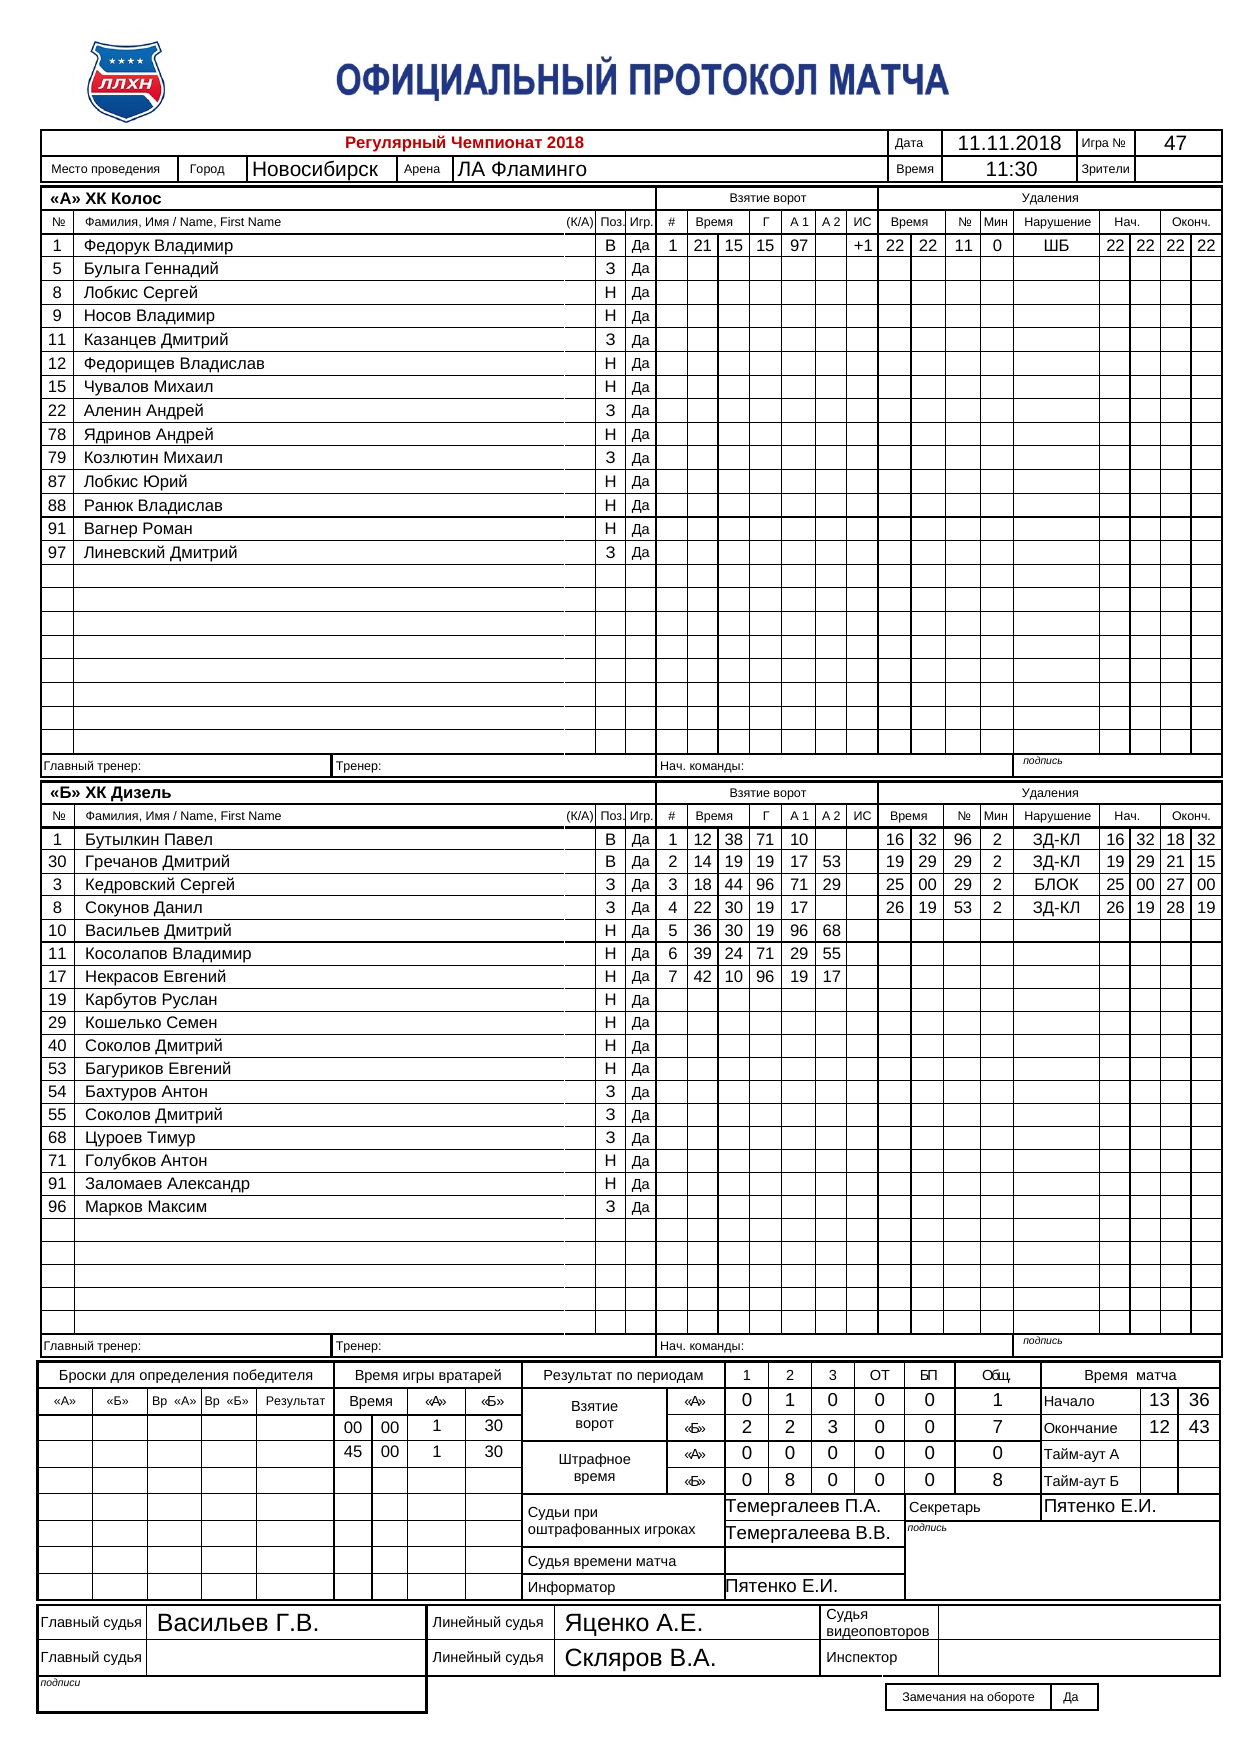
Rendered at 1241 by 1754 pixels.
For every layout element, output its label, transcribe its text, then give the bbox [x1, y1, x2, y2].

table_cell [657, 446, 687, 469]
table_cell 29 [944, 850, 980, 872]
table_cell [912, 1081, 943, 1103]
table_cell [1192, 352, 1221, 374]
table_cell «Б» [93, 1389, 147, 1413]
table_cell [1131, 707, 1160, 729]
table_cell [782, 399, 815, 422]
table_cell [148, 1494, 201, 1520]
table_cell [782, 707, 815, 729]
table_cell [688, 1288, 717, 1310]
table_cell [1131, 446, 1160, 469]
table_cell [847, 1173, 877, 1195]
table_cell [944, 1081, 980, 1103]
table_cell 55 [816, 943, 846, 964]
table_cell [879, 1219, 910, 1241]
table_cell подпись [1014, 1335, 1221, 1356]
table_cell [912, 470, 945, 493]
table_cell Вр «Б» [202, 1389, 256, 1413]
table_cell [596, 730, 625, 753]
table_cell Кедровский Сергей [75, 874, 564, 895]
table_cell [565, 470, 595, 493]
table_cell Яценко А.Е. [555, 1606, 819, 1639]
table_cell 12 [42, 352, 73, 374]
table_cell [657, 989, 687, 1011]
table_cell [688, 683, 717, 706]
table_cell [1131, 943, 1160, 964]
table_cell 36 [1179, 1389, 1219, 1413]
table_cell Время [879, 211, 945, 233]
table_cell [1014, 989, 1099, 1011]
table_cell подписи [39, 1677, 425, 1711]
table_cell [1100, 305, 1129, 327]
table_cell [981, 683, 1013, 706]
table_cell [879, 423, 910, 445]
table_cell [816, 470, 846, 493]
table_cell [981, 588, 1013, 611]
table_cell [946, 707, 980, 729]
table_cell 12 [1141, 1415, 1177, 1440]
table_cell [1192, 920, 1221, 941]
table_cell [946, 352, 980, 374]
table_cell Главный тренер: [42, 755, 330, 776]
table_cell [1131, 730, 1160, 753]
table_cell [847, 683, 877, 706]
table_cell [93, 1468, 147, 1493]
table_cell [596, 612, 625, 634]
table_cell [74, 730, 564, 753]
table_cell [596, 707, 625, 729]
table_cell Да [626, 399, 655, 422]
table_cell 0 [726, 1442, 768, 1467]
table_cell 0 [905, 1389, 954, 1413]
table_cell [1131, 565, 1160, 587]
table_cell Бутылкин Павел [75, 829, 564, 849]
table_cell 2 [769, 1415, 811, 1440]
table_cell Лобкис Сергей [74, 281, 564, 303]
table_cell [719, 659, 749, 682]
table_cell «А» [668, 1442, 724, 1467]
table_cell [1161, 659, 1190, 682]
table_cell [1161, 281, 1190, 303]
table_cell [1161, 423, 1190, 445]
table_cell [42, 707, 73, 729]
table_cell [981, 328, 1013, 351]
table_cell А 2 [816, 805, 846, 826]
table_cell [816, 518, 846, 540]
table_cell [944, 943, 980, 964]
table_cell [750, 518, 781, 540]
table_cell [879, 257, 910, 280]
table_cell [816, 257, 846, 280]
table_cell [782, 1127, 815, 1149]
table_cell № [42, 211, 73, 233]
table_cell [847, 1219, 877, 1241]
table_cell [688, 1196, 717, 1218]
table_cell Время [879, 805, 943, 826]
table_cell [1192, 1150, 1221, 1172]
table_cell 96 [944, 829, 980, 849]
table_cell З [596, 1196, 625, 1218]
table_cell [912, 352, 945, 374]
table_cell [1100, 920, 1129, 941]
table_cell [1131, 1242, 1160, 1264]
table_cell ЗД-КЛ [1014, 896, 1099, 918]
table_cell [565, 399, 595, 422]
table_cell Ранюк Владислав [74, 494, 564, 516]
table_cell [879, 1081, 910, 1103]
table_cell 22 [1131, 235, 1160, 256]
table_cell [912, 612, 945, 634]
table_cell [719, 1219, 749, 1241]
table_cell 22 [1161, 235, 1190, 256]
table_cell [1192, 588, 1221, 611]
table_cell З [596, 896, 625, 918]
table_cell [847, 966, 877, 987]
table_cell 53 [42, 1058, 74, 1079]
table_cell [847, 494, 877, 516]
table_cell [879, 494, 910, 516]
table_cell [782, 1081, 815, 1103]
table_cell [847, 1104, 877, 1126]
table_cell Вр «А» [148, 1389, 201, 1413]
table_cell [408, 1547, 465, 1573]
table_cell [1014, 683, 1099, 706]
table_cell Темергалеев П.А. [726, 1495, 904, 1520]
table_cell [1014, 1104, 1099, 1126]
table_cell [719, 612, 749, 634]
table_cell [879, 565, 910, 587]
table_cell [565, 257, 595, 280]
table_cell [1131, 328, 1160, 351]
table_cell Нарушение [1014, 211, 1099, 233]
table_cell [879, 541, 910, 564]
table_cell [782, 1173, 815, 1195]
table_cell [1014, 446, 1099, 469]
table_cell 21 [688, 235, 717, 256]
table_cell [750, 494, 781, 516]
table_cell [1014, 1035, 1099, 1057]
table_cell [782, 1265, 815, 1287]
table_cell Тайм-аут А [1042, 1441, 1140, 1467]
table_cell [719, 305, 749, 327]
table_cell [657, 1288, 687, 1310]
table_cell 1 [657, 235, 687, 256]
table_cell [688, 1127, 717, 1149]
table_cell Инспектор [821, 1640, 938, 1675]
table_cell [847, 1242, 877, 1264]
table_cell Штрафное время [523, 1442, 666, 1493]
table_cell [1161, 1150, 1190, 1172]
table_cell [912, 683, 945, 706]
table_cell [912, 1035, 943, 1057]
table_cell [596, 588, 625, 611]
table_cell [93, 1574, 147, 1599]
table_cell 22 [1192, 235, 1221, 256]
table_cell [750, 352, 781, 374]
table_cell [816, 1196, 846, 1218]
table_cell [946, 470, 980, 493]
table_cell [1161, 446, 1190, 469]
table_cell [1131, 518, 1160, 540]
table_cell [816, 235, 846, 256]
table_cell 29 [912, 850, 943, 872]
table_cell 3 [657, 874, 687, 895]
table_cell З [596, 328, 625, 351]
table_cell [1161, 989, 1190, 1011]
table_cell 71 [782, 874, 815, 895]
table_cell [847, 1265, 877, 1287]
table_header ОТ [855, 1363, 904, 1387]
table_cell [1100, 376, 1129, 398]
table_cell 55 [42, 1104, 74, 1126]
table_cell [879, 1035, 910, 1057]
table_cell [565, 1058, 595, 1079]
table_cell [879, 730, 910, 753]
table_cell [750, 1150, 781, 1172]
table_cell 22 [912, 235, 945, 256]
table_cell 15 [750, 235, 781, 256]
table_cell [1014, 1058, 1099, 1079]
table_cell [335, 1547, 371, 1573]
table_cell [1179, 1468, 1219, 1493]
table_cell 19 [1192, 896, 1221, 918]
table_header Удаления [879, 188, 1221, 209]
table_cell [657, 305, 687, 327]
table_cell [1100, 1265, 1129, 1287]
table_cell 7 [956, 1415, 1040, 1440]
table_cell [816, 494, 846, 516]
table_cell [93, 1521, 147, 1546]
table_cell 71 [42, 1150, 74, 1172]
table_cell [1161, 1219, 1190, 1241]
table_cell 1 [408, 1416, 465, 1440]
table_cell [750, 305, 781, 327]
table_cell [981, 966, 1013, 987]
table_cell [944, 1127, 980, 1149]
table_cell [816, 541, 846, 564]
table_cell [912, 943, 943, 964]
table_cell Сокунов Данил [75, 896, 564, 918]
table_cell [1100, 1035, 1129, 1057]
table_cell [879, 612, 910, 634]
table_cell [719, 328, 749, 351]
table_cell [565, 1265, 595, 1287]
table_cell [1100, 281, 1129, 303]
table_cell 96 [750, 874, 781, 895]
table_cell [847, 636, 877, 658]
table_cell [847, 352, 877, 374]
table_cell [981, 541, 1013, 564]
table_cell [1014, 1311, 1099, 1333]
table_cell ЗД-КЛ [1014, 850, 1099, 872]
table_cell [688, 565, 717, 587]
table_cell «А» [668, 1389, 724, 1413]
table_cell [816, 612, 846, 634]
table_cell [782, 612, 815, 634]
table_cell 87 [42, 470, 73, 493]
table_header Дата [889, 131, 941, 155]
table_cell [750, 1127, 781, 1149]
table_cell Да [626, 989, 655, 1011]
table_cell 00 [1192, 874, 1221, 895]
table_header Регулярный Чемпионат 2018 [42, 131, 887, 155]
table_cell [257, 1468, 333, 1493]
table_cell [1014, 565, 1099, 587]
table_cell [816, 1104, 846, 1126]
table_cell [257, 1494, 333, 1520]
table_cell 29 [816, 874, 846, 895]
table_cell 17 [782, 850, 815, 872]
table_cell З [596, 257, 625, 280]
table_cell «А» [39, 1389, 92, 1413]
table_cell [1161, 328, 1190, 351]
table_header 2 [769, 1363, 811, 1387]
table_cell [565, 829, 595, 849]
table_cell [719, 683, 749, 706]
table_header Броски для определения победителя [39, 1363, 333, 1387]
table_cell [1100, 730, 1129, 753]
table_cell 19 [1100, 850, 1129, 872]
table_cell 1 [956, 1389, 1040, 1413]
table_cell [750, 1058, 781, 1079]
table_cell [944, 989, 980, 1011]
table_cell [74, 612, 564, 634]
table_cell [782, 446, 815, 469]
table_cell Соколов Дмитрий [75, 1035, 564, 1057]
table_cell [565, 494, 595, 516]
table_cell [1100, 328, 1129, 351]
table_cell [912, 989, 943, 1011]
table_cell [912, 541, 945, 564]
table_cell [1100, 966, 1129, 987]
table_cell Пятенко Е.И. [1042, 1495, 1219, 1520]
table_cell Зрители [1078, 157, 1134, 181]
table_cell Н [596, 1035, 625, 1057]
table_cell [981, 376, 1013, 398]
table_cell [1131, 281, 1160, 303]
table_cell Голубков Антон [75, 1150, 564, 1172]
table_cell [782, 423, 815, 445]
table_cell 15 [1192, 850, 1221, 872]
table_cell [657, 1104, 687, 1126]
table_cell [202, 1468, 256, 1493]
table_cell [879, 281, 910, 303]
table_cell Тренер: [333, 755, 655, 776]
table_cell [879, 1150, 910, 1172]
table_cell [816, 896, 846, 918]
table_cell [782, 1311, 815, 1333]
table_cell [816, 1219, 846, 1241]
table_cell [657, 612, 687, 634]
table_cell Н [596, 423, 625, 445]
table_cell Игр. [626, 805, 655, 826]
table_cell [1014, 352, 1099, 374]
table_cell З [596, 541, 625, 564]
table_cell [944, 966, 980, 987]
table_cell [466, 1521, 521, 1546]
table_cell ИС [847, 211, 877, 233]
table_cell 0 [855, 1389, 904, 1413]
table_cell 30 [719, 920, 749, 941]
table_cell [1014, 518, 1099, 540]
table_cell [1014, 920, 1099, 941]
table_cell [1161, 1104, 1190, 1126]
table_cell [373, 1547, 407, 1573]
table_cell [257, 1574, 333, 1599]
table_cell 53 [816, 850, 846, 872]
table_cell [879, 446, 910, 469]
table_cell [1014, 1265, 1099, 1287]
table_cell [626, 588, 655, 611]
table_cell [466, 1574, 521, 1599]
table_cell [981, 399, 1013, 422]
table_cell Да [626, 281, 655, 303]
table_cell 17 [816, 966, 846, 987]
table_cell [847, 1035, 877, 1057]
table_cell [946, 399, 980, 422]
table_cell [688, 352, 717, 374]
table_cell [847, 1058, 877, 1079]
table_cell [879, 470, 910, 493]
table_cell [946, 541, 980, 564]
table_cell [912, 1058, 943, 1079]
table_cell [816, 352, 846, 374]
table_cell [1192, 1104, 1221, 1126]
table_cell 78 [42, 423, 73, 445]
table_cell [202, 1574, 256, 1599]
table_cell Секретарь [906, 1495, 1040, 1520]
table_cell [373, 1494, 407, 1520]
table_cell Да [626, 1012, 655, 1033]
table_cell [1131, 989, 1160, 1011]
table_header Результат по периодам [523, 1363, 724, 1387]
table_cell Соколов Дмитрий [75, 1104, 564, 1126]
table_cell [719, 588, 749, 611]
table_cell [782, 636, 815, 658]
table_cell Да [626, 1173, 655, 1195]
table_cell [750, 1242, 781, 1264]
table_cell [1192, 565, 1221, 587]
table_cell Фамилия, Имя / Name, First Name [75, 805, 565, 826]
table_cell Пятенко Е.И. [726, 1575, 904, 1599]
table_cell [981, 494, 1013, 516]
table_cell 25 [1100, 874, 1129, 895]
table_cell [883, 1677, 1220, 1681]
table_cell [565, 966, 595, 987]
table_cell 24 [719, 943, 749, 964]
table_header Взятие ворот [657, 783, 877, 803]
table_cell [657, 1058, 687, 1079]
table_cell [782, 730, 815, 753]
table_cell 0 [726, 1389, 768, 1413]
table_cell [1131, 399, 1160, 422]
table_cell [946, 305, 980, 327]
table_cell [202, 1494, 256, 1520]
table_cell 8 [42, 896, 74, 918]
table_cell [42, 1242, 74, 1264]
table_cell [565, 588, 595, 611]
table_cell [42, 659, 73, 682]
table_cell [879, 1104, 910, 1126]
table_cell 91 [42, 518, 73, 540]
table_cell [565, 943, 595, 964]
table_cell [1192, 518, 1221, 540]
table_cell [879, 399, 910, 422]
table_cell [1192, 612, 1221, 634]
table_cell [782, 989, 815, 1011]
table_cell [1192, 1081, 1221, 1103]
table_cell Главный судья [39, 1606, 146, 1639]
table_cell [39, 1441, 92, 1467]
table_cell [1014, 1150, 1099, 1172]
table_cell 0 [855, 1442, 904, 1467]
table_cell [750, 1081, 781, 1103]
table_cell [565, 659, 595, 682]
picture [5, 28, 1179, 129]
table_cell В [596, 235, 625, 256]
table_cell [912, 328, 945, 351]
table_cell [719, 352, 749, 374]
table_cell 16 [879, 829, 910, 849]
table_cell [1161, 1058, 1190, 1079]
table_cell «Б» [668, 1415, 724, 1440]
table_cell [42, 1311, 74, 1333]
table_cell [879, 966, 910, 987]
table_cell [1100, 1012, 1129, 1033]
table_cell [750, 470, 781, 493]
table_cell Да [626, 305, 655, 327]
table_cell [750, 1035, 781, 1057]
table_cell З [596, 874, 625, 895]
table_cell [782, 470, 815, 493]
table_cell [847, 470, 877, 493]
table_cell 10 [42, 920, 74, 941]
table_cell [912, 730, 945, 753]
table_cell [816, 1127, 846, 1149]
table_cell [1131, 636, 1160, 658]
table_cell [688, 1081, 717, 1103]
table_cell [981, 1104, 1013, 1126]
table_cell «Б » [466, 1389, 521, 1413]
table_cell 53 [944, 896, 980, 918]
table_cell [688, 446, 717, 469]
table_cell [688, 1219, 717, 1241]
table_cell Н [596, 920, 625, 941]
table_cell Да [626, 235, 655, 256]
table_cell [565, 1127, 595, 1149]
table_cell [879, 943, 910, 964]
table_cell [1192, 541, 1221, 564]
table_cell [565, 541, 595, 564]
table_cell [912, 1196, 943, 1218]
table_header 1 [726, 1363, 768, 1387]
table_cell [335, 1468, 371, 1493]
table_cell [74, 588, 564, 611]
table_cell Да [626, 1104, 655, 1126]
table_cell [816, 1058, 846, 1079]
table_cell [1192, 659, 1221, 682]
table_cell Федорук Владимир [74, 235, 564, 256]
table_cell ЛА Фламинго [454, 157, 887, 181]
table_cell Аленин Андрей [74, 399, 564, 422]
table_cell 97 [42, 541, 73, 564]
table_cell [726, 1548, 904, 1573]
table_cell [688, 612, 717, 634]
table_cell «А» [408, 1389, 465, 1413]
table_cell [1192, 399, 1221, 422]
table_cell [1192, 966, 1221, 987]
table_cell [408, 1468, 465, 1493]
table_cell [466, 1547, 521, 1573]
table_cell № [946, 211, 980, 233]
table_cell Да [626, 896, 655, 918]
table_cell [782, 1104, 815, 1126]
table_cell [981, 518, 1013, 540]
table_cell Тайм-аут Б [1042, 1468, 1140, 1493]
table_cell [657, 376, 687, 398]
table_cell [750, 1311, 781, 1333]
table_cell [565, 850, 595, 872]
table_cell [1014, 1081, 1099, 1103]
table_cell [42, 565, 73, 587]
table_cell Оконч. [1161, 805, 1221, 826]
table_cell [879, 1242, 910, 1264]
table_cell 0 [812, 1442, 854, 1467]
table_header Замечания на обороте [887, 1685, 1050, 1709]
table_cell [912, 659, 945, 682]
table_cell Нач. команды: [657, 1335, 1012, 1356]
table_cell [1100, 1104, 1129, 1126]
table_cell 26 [879, 896, 910, 918]
table_cell [565, 376, 595, 398]
table_cell [847, 659, 877, 682]
table_header Общ. [956, 1363, 1040, 1387]
table_cell [626, 636, 655, 658]
table_cell [1100, 352, 1129, 374]
table_cell [565, 565, 595, 587]
table_cell «Б» [668, 1468, 724, 1493]
table_cell [782, 494, 815, 516]
table_cell [1100, 1081, 1129, 1103]
table_cell [1131, 1058, 1160, 1079]
table_cell [816, 683, 846, 706]
table_cell [1131, 1012, 1160, 1033]
table_cell [626, 565, 655, 587]
table_cell [946, 518, 980, 540]
table_cell 29 [782, 943, 815, 964]
table_cell [946, 636, 980, 658]
table_cell [719, 376, 749, 398]
table_header Взятие ворот [657, 188, 877, 209]
table_cell [912, 494, 945, 516]
table_cell [981, 281, 1013, 303]
table_cell [202, 1416, 256, 1440]
table_cell [1100, 1196, 1129, 1218]
table_cell [1161, 588, 1190, 611]
table_cell [1192, 1173, 1221, 1195]
table_cell Город [179, 157, 246, 181]
table_cell [1161, 1081, 1190, 1103]
table_cell [1014, 1173, 1099, 1195]
table_cell 0 [726, 1468, 768, 1493]
table_cell подпись [906, 1522, 1219, 1599]
table_cell [657, 659, 687, 682]
table_cell [74, 636, 564, 658]
table_cell [42, 730, 73, 753]
table_cell [1100, 470, 1129, 493]
table_cell Некрасов Евгений [75, 966, 564, 987]
table_cell [335, 1521, 371, 1546]
table_cell 16 [1100, 829, 1129, 849]
table_cell [148, 1441, 201, 1467]
table_cell [912, 1012, 943, 1033]
table_cell Да [626, 1196, 655, 1218]
table_cell Да [626, 352, 655, 374]
table_cell [944, 1104, 980, 1126]
table_cell [428, 1677, 882, 1711]
table_cell [750, 707, 781, 729]
table_cell [688, 1150, 717, 1172]
table_cell [626, 1311, 655, 1333]
table_cell 30 [466, 1441, 521, 1467]
table_cell [1014, 1219, 1099, 1241]
table_cell [719, 1288, 749, 1310]
table_cell [75, 1242, 564, 1264]
table_cell 96 [782, 920, 815, 941]
table_cell Начало [1042, 1389, 1140, 1413]
table_cell 29 [944, 874, 980, 895]
table_cell [148, 1468, 201, 1493]
table_cell 2 [726, 1415, 768, 1440]
table_cell [847, 565, 877, 587]
table_cell [847, 1127, 877, 1149]
table_cell 18 [688, 874, 717, 895]
table_cell Г [750, 805, 781, 826]
table_cell [944, 1311, 980, 1333]
table_cell Да [626, 376, 655, 398]
table_cell [816, 1035, 846, 1057]
table_cell 0 [956, 1442, 1040, 1467]
table_cell [782, 541, 815, 564]
table_cell [944, 1058, 980, 1079]
table_cell [847, 896, 877, 918]
table_cell [657, 1081, 687, 1103]
table_cell [879, 683, 910, 706]
table_cell [1131, 352, 1160, 374]
table_cell [1192, 1035, 1221, 1057]
table_cell З [596, 1081, 625, 1103]
table_cell [1141, 1468, 1177, 1493]
table_cell [946, 612, 980, 634]
table_cell [719, 636, 749, 658]
table_cell [1014, 328, 1099, 351]
table_cell [657, 1196, 687, 1218]
table_cell 68 [42, 1127, 74, 1149]
table_cell [912, 257, 945, 280]
table_cell [981, 423, 1013, 445]
table_cell [688, 1104, 717, 1126]
table_cell Линейный судья [428, 1640, 554, 1675]
table_cell [981, 1012, 1013, 1033]
table_cell 5 [657, 920, 687, 941]
table_cell Да [626, 966, 655, 987]
table_cell [946, 281, 980, 303]
table_cell [565, 989, 595, 1011]
table_cell [657, 1035, 687, 1057]
table_cell [1014, 257, 1099, 280]
table_cell [565, 683, 595, 706]
table_header Удаления [879, 783, 1221, 803]
table_cell [1192, 423, 1221, 445]
table_cell [1100, 399, 1129, 422]
table_cell [1099, 1682, 1220, 1711]
table_cell [1161, 920, 1190, 941]
table_cell [1100, 612, 1129, 634]
table_cell [912, 1288, 943, 1310]
table_cell 2 [981, 850, 1013, 872]
table_cell Цуроев Тимур [75, 1127, 564, 1149]
table_cell [946, 730, 980, 753]
table_cell [74, 707, 564, 729]
table_cell Федорищев Владислав [74, 352, 564, 374]
table_cell [1100, 518, 1129, 540]
table_cell [879, 1196, 910, 1218]
table_cell [782, 565, 815, 587]
table_cell Да [626, 257, 655, 280]
table_cell Да [626, 423, 655, 445]
table_cell [1192, 1288, 1221, 1310]
table_cell [148, 1574, 201, 1599]
table_cell А 1 [782, 211, 815, 233]
table_cell [879, 1127, 910, 1149]
table_cell [750, 446, 781, 469]
table_cell [719, 1150, 749, 1172]
table_cell [657, 1127, 687, 1149]
table_cell [565, 874, 595, 895]
table_cell [1131, 1173, 1160, 1195]
table_cell [42, 1288, 74, 1310]
table_cell [847, 1081, 877, 1103]
table_cell [1100, 1173, 1129, 1195]
table_cell [1100, 683, 1129, 706]
table_cell [816, 565, 846, 587]
table_cell [1161, 966, 1190, 987]
table_cell [1014, 707, 1099, 729]
table_cell [912, 588, 945, 611]
table_cell 0 [812, 1468, 854, 1493]
table_cell Да [626, 494, 655, 516]
table_cell Место проведения [42, 157, 177, 181]
table_cell [565, 1173, 595, 1195]
table_cell Поз. [596, 211, 625, 233]
table_cell Васильев Г.В. [147, 1606, 425, 1639]
table_cell [981, 989, 1013, 1011]
table_cell [1192, 943, 1221, 964]
table_cell 19 [750, 920, 781, 941]
table_cell 91 [42, 1173, 74, 1195]
table_cell [657, 1242, 687, 1264]
table_cell 43 [1179, 1415, 1219, 1440]
table_cell Н [596, 352, 625, 374]
table_cell 00 [1131, 874, 1160, 895]
table_cell 10 [719, 966, 749, 987]
table_cell 7 [657, 966, 687, 987]
table_cell 26 [1100, 896, 1129, 918]
table_cell [93, 1547, 147, 1573]
table_cell Игр. [626, 211, 655, 233]
table_cell [688, 376, 717, 398]
table_cell [1192, 1265, 1221, 1287]
table_cell [750, 989, 781, 1011]
table_cell 00 [335, 1416, 371, 1440]
table_cell [719, 1242, 749, 1264]
table_cell [981, 1081, 1013, 1103]
table_cell [1100, 541, 1129, 564]
table_cell [657, 588, 687, 611]
table_cell [750, 636, 781, 658]
table_cell [1131, 423, 1160, 445]
table_cell Н [596, 494, 625, 516]
table_cell [816, 989, 846, 1011]
table_cell [657, 494, 687, 516]
table_cell [816, 1081, 846, 1103]
table_cell [565, 896, 595, 918]
table_cell [816, 588, 846, 611]
table_cell [688, 305, 717, 327]
table_cell [750, 588, 781, 611]
table_cell Да [626, 1035, 655, 1057]
table_cell [1131, 494, 1160, 516]
table_cell [596, 1311, 625, 1333]
table_cell 96 [750, 966, 781, 987]
table_cell [688, 281, 717, 303]
table_cell [944, 1288, 980, 1310]
table_cell [981, 920, 1013, 941]
table_cell Судья времени матча [523, 1548, 724, 1573]
table_cell [847, 730, 877, 753]
table_cell [565, 1242, 595, 1264]
table_cell 32 [1192, 829, 1221, 849]
table_cell [688, 636, 717, 658]
table_cell 79 [42, 446, 73, 469]
table_cell [879, 659, 910, 682]
table_cell [1131, 1150, 1160, 1172]
table_cell [981, 352, 1013, 374]
table_cell 17 [42, 966, 74, 987]
table_cell [847, 257, 877, 280]
table_cell [1192, 1058, 1221, 1079]
table_cell [981, 470, 1013, 493]
table_cell [1131, 1196, 1160, 1218]
table_cell [93, 1494, 147, 1520]
table_cell [688, 423, 717, 445]
table_cell [750, 730, 781, 753]
table_cell [719, 541, 749, 564]
table_cell 19 [750, 896, 781, 918]
table_cell Гречанов Дмитрий [75, 850, 564, 872]
table_cell [719, 423, 749, 445]
table_cell [408, 1574, 465, 1599]
table_cell [1161, 494, 1190, 516]
table_cell [847, 541, 877, 564]
table_cell [1192, 281, 1221, 303]
table_cell [1131, 1035, 1160, 1057]
table_cell [565, 1150, 595, 1172]
table_cell 3 [812, 1415, 854, 1440]
table_cell [750, 281, 781, 303]
table_cell [1161, 1127, 1190, 1149]
table_cell [719, 281, 749, 303]
table_cell 27 [1161, 874, 1190, 895]
table_cell [981, 305, 1013, 327]
table_cell Булыга Геннадий [74, 257, 564, 280]
table_cell [1014, 943, 1099, 964]
table_cell [1131, 966, 1160, 987]
table_cell [912, 305, 945, 327]
table_cell 15 [42, 376, 73, 398]
table_cell Да [626, 920, 655, 941]
table_cell [1179, 1441, 1219, 1467]
table_cell [1161, 257, 1190, 280]
table_cell Фамилия, Имя / Name, First Name [74, 211, 565, 233]
table_cell [1192, 446, 1221, 469]
table_cell Мин [981, 805, 1013, 826]
table_cell [657, 1150, 687, 1172]
table_cell [816, 1012, 846, 1033]
table_cell Багуриков Евгений [75, 1058, 564, 1079]
table_cell [1192, 636, 1221, 658]
table_cell [39, 1416, 92, 1440]
table_cell [750, 683, 781, 706]
table_cell 12 [688, 829, 717, 849]
table_cell [75, 1219, 564, 1241]
table_cell 8 [769, 1468, 811, 1493]
table_cell [879, 1173, 910, 1195]
table_cell Время [335, 1389, 407, 1413]
table_cell [93, 1416, 147, 1440]
table_cell [981, 1219, 1013, 1241]
table_cell [373, 1574, 407, 1599]
table_cell [847, 305, 877, 327]
table_cell Н [596, 943, 625, 964]
table_cell [719, 257, 749, 280]
table_cell [944, 1173, 980, 1195]
table_cell [1192, 707, 1221, 729]
table_cell [1014, 659, 1099, 682]
table_cell Кошелько Семен [75, 1012, 564, 1033]
table_cell [816, 730, 846, 753]
table_cell [565, 1012, 595, 1033]
table_cell [565, 1035, 595, 1057]
table_cell Тренер: [333, 1335, 655, 1356]
table_cell [565, 281, 595, 303]
table_cell Н [596, 281, 625, 303]
table_cell [939, 1606, 1219, 1639]
table_cell [847, 612, 877, 634]
table_cell [782, 588, 815, 611]
table_cell [565, 730, 595, 753]
table_cell [466, 1494, 521, 1520]
table_cell [981, 730, 1013, 753]
table_cell [1014, 1196, 1099, 1218]
table_cell 0 [812, 1389, 854, 1413]
table_cell Да [626, 850, 655, 872]
table_cell Н [596, 966, 625, 987]
table_cell [946, 565, 980, 587]
table_cell 00 [373, 1416, 407, 1440]
table_cell [847, 989, 877, 1011]
table_cell Поз. [596, 805, 625, 826]
table_cell [1131, 1104, 1160, 1126]
table_cell [782, 1058, 815, 1079]
table_cell Носов Владимир [74, 305, 564, 327]
table_cell [1131, 1288, 1160, 1310]
table_cell Да [626, 446, 655, 469]
table_cell [1100, 1058, 1129, 1079]
table_cell [912, 446, 945, 469]
table_cell Результат [257, 1389, 333, 1413]
table_cell Время [688, 211, 749, 233]
table_cell [1161, 470, 1190, 493]
table_cell [39, 1494, 92, 1520]
table_cell [42, 1219, 74, 1241]
table_cell [816, 1150, 846, 1172]
table_cell [847, 281, 877, 303]
table_cell [688, 659, 717, 682]
table_cell [847, 1196, 877, 1218]
table_cell [1014, 1288, 1099, 1310]
table_cell [1100, 1311, 1129, 1333]
table_cell [912, 518, 945, 540]
table_cell [1100, 636, 1129, 658]
table_cell [565, 235, 595, 256]
table_cell [1131, 1081, 1160, 1103]
table_cell # [657, 805, 687, 826]
table_cell Взятие ворот [523, 1389, 666, 1440]
table_cell Н [596, 518, 625, 540]
table_cell 0 [905, 1442, 954, 1467]
table_cell [912, 1173, 943, 1195]
table_cell [1014, 541, 1099, 564]
table_cell [1161, 1196, 1190, 1218]
table_cell 25 [879, 874, 910, 895]
table_cell [1161, 636, 1190, 658]
table_cell [42, 683, 73, 706]
table_cell 96 [42, 1196, 74, 1218]
table_cell [847, 518, 877, 540]
table_cell [719, 1265, 749, 1287]
table_cell [565, 1288, 595, 1310]
table_cell [1014, 494, 1099, 516]
table_cell Н [596, 1150, 625, 1172]
table_cell [39, 1521, 92, 1546]
table_cell [688, 328, 717, 351]
table_cell [981, 1173, 1013, 1195]
table_cell [944, 1150, 980, 1172]
table_cell Главный тренер: [42, 1335, 330, 1356]
table_cell [148, 1416, 201, 1440]
table_cell [944, 1242, 980, 1264]
table_cell [816, 1311, 846, 1333]
table_cell [657, 257, 687, 280]
table_cell [657, 707, 687, 729]
table_cell [946, 659, 980, 682]
table_cell [750, 376, 781, 398]
table_cell 2 [981, 874, 1013, 895]
table_cell [981, 1035, 1013, 1057]
table_cell [1161, 612, 1190, 634]
table_cell [750, 541, 781, 564]
table_cell Н [596, 376, 625, 398]
table_cell [719, 1104, 749, 1126]
table_cell [1014, 966, 1099, 987]
table_cell [1161, 565, 1190, 587]
table_cell [719, 1196, 749, 1218]
table_cell [1014, 376, 1099, 398]
table_header «А» ХК Колос [42, 188, 655, 209]
table_cell [1192, 1219, 1221, 1241]
table_cell 11:30 [943, 157, 1076, 181]
table_cell [688, 1035, 717, 1057]
table_cell [335, 1494, 371, 1520]
table_cell [879, 376, 910, 398]
table_cell [1192, 683, 1221, 706]
table_cell 36 [688, 920, 717, 941]
table_cell [148, 1521, 201, 1546]
table_cell [657, 1265, 687, 1287]
table_cell [596, 1242, 625, 1264]
table_cell [1014, 612, 1099, 634]
table_cell [373, 1468, 407, 1493]
table_cell [688, 588, 717, 611]
table_cell Скляров В.А. [555, 1640, 819, 1675]
table_cell 1 [42, 235, 73, 256]
table_cell [257, 1441, 333, 1467]
table_cell 6 [657, 943, 687, 964]
table_cell [1014, 470, 1099, 493]
table_cell [657, 1311, 687, 1333]
table_cell 11 [42, 328, 73, 351]
table_cell 2 [981, 829, 1013, 849]
table_cell [879, 328, 910, 351]
table_cell [912, 399, 945, 422]
table_cell [1014, 1242, 1099, 1264]
table_cell [596, 1288, 625, 1310]
table_cell 22 [688, 896, 717, 918]
table_cell [565, 920, 595, 941]
table_cell [202, 1521, 256, 1546]
table_cell [981, 565, 1013, 587]
table_cell [750, 659, 781, 682]
table_cell [1192, 494, 1221, 516]
table_cell [1100, 1288, 1129, 1310]
table_cell [782, 659, 815, 682]
table_cell [816, 328, 846, 351]
table_cell А 1 [782, 805, 815, 826]
table_cell 68 [816, 920, 846, 941]
table_cell 4 [657, 896, 687, 918]
table_cell [148, 1547, 201, 1573]
table_cell [816, 305, 846, 327]
table_cell [688, 989, 717, 1011]
table_cell [688, 707, 717, 729]
table_cell Бахтуров Антон [75, 1081, 564, 1103]
table_cell [816, 376, 846, 398]
table_cell Линейный судья [428, 1606, 554, 1639]
table_cell [1192, 470, 1221, 493]
table_cell [1131, 257, 1160, 280]
table_cell [1141, 1441, 1177, 1467]
table_cell [1161, 943, 1190, 964]
table_cell [626, 1242, 655, 1264]
table_cell [719, 494, 749, 516]
table_cell 38 [719, 829, 749, 849]
table_header Да [1052, 1685, 1097, 1709]
table_cell [782, 518, 815, 540]
table_cell 1 [42, 829, 74, 849]
table_cell Чувалов Михаил [74, 376, 564, 398]
table_cell [688, 518, 717, 540]
table_cell 00 [373, 1441, 407, 1467]
table_cell [1014, 423, 1099, 445]
table_cell [816, 1173, 846, 1195]
table_cell [782, 1219, 815, 1241]
table_cell [816, 829, 846, 849]
table_cell 54 [42, 1081, 74, 1103]
table_cell [981, 1196, 1013, 1218]
table_cell [816, 659, 846, 682]
table_cell Н [596, 470, 625, 493]
table_cell [981, 1242, 1013, 1264]
table_cell Марков Максим [75, 1196, 564, 1218]
table_cell Да [626, 518, 655, 540]
table_cell [944, 920, 980, 941]
table_cell [42, 636, 73, 658]
table_cell [202, 1547, 256, 1573]
table_cell Главный судья [39, 1640, 146, 1675]
table_cell [565, 612, 595, 634]
table_cell З [596, 1127, 625, 1149]
table_cell [879, 305, 910, 327]
table_cell [408, 1521, 465, 1546]
table_cell [688, 257, 717, 280]
table_cell [1100, 989, 1129, 1011]
table_cell [944, 1196, 980, 1218]
table_cell [1100, 494, 1129, 516]
table_cell Да [626, 874, 655, 895]
table_cell [1131, 612, 1160, 634]
table_cell [373, 1521, 407, 1546]
table_cell [816, 707, 846, 729]
table_cell [847, 328, 877, 351]
table_cell [596, 636, 625, 658]
table_cell [847, 850, 877, 872]
table_cell [782, 281, 815, 303]
table_cell [719, 446, 749, 469]
table_cell 42 [688, 966, 717, 987]
table_cell [257, 1521, 333, 1546]
table_cell [1100, 1219, 1129, 1241]
table_cell [750, 1012, 781, 1033]
table_cell [688, 399, 717, 422]
table_cell [719, 1012, 749, 1033]
table_cell [847, 376, 877, 398]
table_cell [565, 446, 595, 469]
table_cell [626, 1219, 655, 1241]
table_cell ИС [847, 805, 877, 826]
table_cell # [657, 211, 687, 233]
table_cell [565, 423, 595, 445]
table_cell [719, 1311, 749, 1333]
table_cell [879, 636, 910, 658]
table_cell [335, 1574, 371, 1599]
table_cell [688, 1012, 717, 1033]
table_cell [847, 943, 877, 964]
table_cell [782, 1150, 815, 1172]
table_cell [1161, 352, 1190, 374]
table_cell 29 [1131, 850, 1160, 872]
table_cell [657, 1173, 687, 1195]
table_cell [981, 707, 1013, 729]
table_cell ЗД-КЛ [1014, 829, 1099, 849]
table_cell [688, 1173, 717, 1195]
table_cell [847, 1150, 877, 1172]
table_cell [565, 1104, 595, 1126]
table_cell [782, 328, 815, 351]
table_cell [565, 352, 595, 374]
table_cell [408, 1494, 465, 1520]
table_cell [1161, 707, 1190, 729]
table_cell [75, 1311, 564, 1333]
table_cell [1192, 989, 1221, 1011]
table_cell [1014, 281, 1099, 303]
table_header Время игры вратарей [335, 1363, 521, 1387]
table_cell [750, 399, 781, 422]
table_cell [946, 257, 980, 280]
table_cell [912, 920, 943, 941]
table_cell [1131, 920, 1160, 941]
table_cell [816, 1242, 846, 1264]
table_cell [946, 683, 980, 706]
table_cell 19 [879, 850, 910, 872]
table_cell [688, 494, 717, 516]
table_cell [657, 470, 687, 493]
table_cell [782, 1242, 815, 1264]
table_cell [1014, 1127, 1099, 1149]
table_cell Информатор [523, 1575, 724, 1599]
table_cell 22 [879, 235, 910, 256]
table_cell [75, 1288, 564, 1310]
table_cell Время [889, 157, 941, 181]
table_cell [626, 707, 655, 729]
table_cell [719, 470, 749, 493]
table_cell [816, 446, 846, 469]
table_cell [719, 1035, 749, 1057]
table_cell [981, 1288, 1013, 1310]
table_cell [657, 399, 687, 422]
table_cell [1014, 588, 1099, 611]
table_cell [879, 1058, 910, 1079]
table_cell [912, 1150, 943, 1172]
table_cell Да [626, 943, 655, 964]
table_cell Да [626, 328, 655, 351]
table_cell [688, 470, 717, 493]
table_cell [847, 829, 877, 849]
table_cell [1100, 1150, 1129, 1172]
table_cell 40 [42, 1035, 74, 1057]
table_cell [981, 943, 1013, 964]
table_cell Новосибирск [248, 157, 396, 181]
table_cell Косолапов Владимир [75, 943, 564, 964]
table_cell 0 [855, 1415, 904, 1440]
table_cell [657, 518, 687, 540]
table_cell [565, 305, 595, 327]
table_cell З [596, 446, 625, 469]
table_cell Судья видеоповторов [821, 1606, 938, 1639]
table_cell [719, 707, 749, 729]
table_cell [782, 257, 815, 280]
table_cell Оконч. [1161, 211, 1221, 233]
table_cell Лобкис Юрий [74, 470, 564, 493]
table_cell [1131, 588, 1160, 611]
table_cell [657, 1012, 687, 1033]
table_cell 0 [905, 1415, 954, 1440]
table_header БП [905, 1363, 954, 1387]
table_cell [719, 565, 749, 587]
table_cell [1192, 1127, 1221, 1149]
table_cell [847, 1012, 877, 1033]
table_cell [912, 1127, 943, 1149]
table_cell [565, 1311, 595, 1333]
table_cell [981, 636, 1013, 658]
table_cell [1192, 1311, 1221, 1333]
table_cell [688, 1311, 717, 1333]
table_cell [596, 565, 625, 587]
table_cell [981, 446, 1013, 469]
table_cell Карбутов Руслан [75, 989, 564, 1011]
table_cell [944, 1219, 980, 1241]
table_cell [1014, 636, 1099, 658]
table_cell Линевский Дмитрий [74, 541, 564, 564]
table_cell Н [596, 1012, 625, 1033]
table_cell [1161, 1173, 1190, 1195]
table_cell [42, 1265, 74, 1287]
table_cell [750, 1219, 781, 1241]
table_cell [657, 328, 687, 351]
table_cell В [596, 850, 625, 872]
table_cell 0 [769, 1442, 811, 1467]
table_cell [847, 874, 877, 895]
table_cell 19 [912, 896, 943, 918]
table_cell [946, 423, 980, 445]
table_cell БЛОК [1014, 874, 1099, 895]
table_cell [912, 376, 945, 398]
table_cell [944, 1012, 980, 1033]
table_cell Да [626, 541, 655, 564]
table_cell 19 [1131, 896, 1160, 918]
table_cell [879, 1012, 910, 1033]
table_cell Да [626, 829, 655, 849]
table_cell [750, 1265, 781, 1287]
table_cell [879, 707, 910, 729]
table_cell [1131, 659, 1160, 682]
table_cell Ядринов Андрей [74, 423, 564, 445]
table_cell [74, 565, 564, 587]
table_cell Г [750, 211, 781, 233]
table_cell 45 [335, 1441, 371, 1467]
table_cell [946, 328, 980, 351]
table_cell [657, 541, 687, 564]
table_cell 8 [42, 281, 73, 303]
table_cell 0 [855, 1468, 904, 1493]
table_cell Васильев Дмитрий [75, 920, 564, 941]
table_cell Да [626, 1058, 655, 1079]
table_cell 30 [42, 850, 74, 872]
table_cell Нач. [1100, 805, 1160, 826]
table_cell [782, 376, 815, 398]
table_cell [847, 1288, 877, 1310]
table_cell 1 [408, 1441, 465, 1467]
table_cell [981, 1058, 1013, 1079]
table_cell [1192, 376, 1221, 398]
table_cell 29 [42, 1012, 74, 1033]
table_cell [1100, 565, 1129, 587]
table_cell 71 [750, 943, 781, 964]
table_cell Н [596, 989, 625, 1011]
table_cell [981, 1150, 1013, 1172]
table_cell [1136, 157, 1221, 181]
table_cell (К/А) [565, 211, 595, 233]
table_cell [74, 683, 564, 706]
table_cell Мин [981, 211, 1013, 233]
table_cell подпись [1014, 755, 1221, 776]
table_cell [981, 659, 1013, 682]
table_cell [1192, 1242, 1221, 1264]
table_cell [1014, 1012, 1099, 1033]
table_cell [1100, 588, 1129, 611]
table_cell [750, 612, 781, 634]
table_cell 39 [688, 943, 717, 964]
table_cell 9 [42, 305, 73, 327]
table_cell 18 [1161, 829, 1190, 849]
table_cell [657, 730, 687, 753]
table_cell [1192, 1196, 1221, 1218]
table_cell [912, 1311, 943, 1333]
table_cell 3 [42, 874, 74, 895]
table_header 47 [1136, 131, 1221, 155]
table_cell [1131, 1127, 1160, 1149]
table_cell [1131, 376, 1160, 398]
table_cell [981, 1311, 1013, 1333]
table_cell 28 [1161, 896, 1190, 918]
table_cell [912, 707, 945, 729]
table_cell 19 [750, 850, 781, 872]
table_cell [1131, 541, 1160, 564]
table_cell [719, 989, 749, 1011]
table_cell [879, 518, 910, 540]
table_cell 5 [42, 257, 73, 280]
table_cell № [944, 805, 980, 826]
table_cell [1192, 1012, 1221, 1033]
table_cell [565, 1081, 595, 1103]
table_cell [657, 281, 687, 303]
table_cell [1100, 423, 1129, 445]
table_cell 0 [981, 235, 1013, 256]
table_cell [847, 707, 877, 729]
table_cell [1161, 376, 1190, 398]
table_cell [1131, 1219, 1160, 1241]
table_cell Нач. [1100, 211, 1160, 233]
table_cell [847, 588, 877, 611]
table_cell [657, 636, 687, 658]
table_cell [596, 659, 625, 682]
table_cell [1161, 730, 1190, 753]
table_cell [1161, 518, 1190, 540]
table_cell [816, 423, 846, 445]
table_cell [981, 257, 1013, 280]
table_cell 88 [42, 494, 73, 516]
table_cell [816, 1265, 846, 1287]
table_cell [750, 257, 781, 280]
table_cell [750, 1104, 781, 1126]
table_header «Б» ХК Дизель [42, 783, 655, 803]
table_cell [1161, 1035, 1190, 1057]
table_cell [42, 588, 73, 611]
table_cell [750, 1173, 781, 1195]
table_cell [39, 1547, 92, 1573]
table_cell [688, 1058, 717, 1079]
table_cell [257, 1416, 333, 1440]
table_cell [1014, 730, 1099, 753]
table_cell [879, 989, 910, 1011]
table_header Время матча [1042, 1363, 1219, 1387]
table_cell [912, 1242, 943, 1264]
table_cell [847, 1311, 877, 1333]
table_cell [565, 707, 595, 729]
table_cell [202, 1441, 256, 1467]
table_cell [657, 352, 687, 374]
table_cell 13 [1141, 1389, 1177, 1413]
table_cell 0 [905, 1468, 954, 1493]
table_cell З [596, 1104, 625, 1126]
table_cell [565, 518, 595, 540]
table_cell 2 [981, 896, 1013, 918]
table_cell [879, 352, 910, 374]
table_cell [1131, 683, 1160, 706]
table_cell [626, 730, 655, 753]
table_cell 97 [782, 235, 815, 256]
table_cell Козлютин Михаил [74, 446, 564, 469]
table_cell [1161, 1311, 1190, 1333]
table_cell (К/А) [565, 805, 595, 826]
table_cell 1 [769, 1389, 811, 1413]
table_cell Да [626, 470, 655, 493]
table_cell 10 [782, 829, 815, 849]
table_cell [944, 1035, 980, 1057]
table_cell [596, 1219, 625, 1241]
table_cell [879, 1288, 910, 1310]
table_cell ШБ [1014, 235, 1099, 256]
table_cell [946, 494, 980, 516]
table_cell [1100, 1127, 1129, 1149]
table_header Игра № [1078, 131, 1134, 155]
table_cell 8 [956, 1468, 1040, 1493]
table_cell [912, 1265, 943, 1287]
table_cell Н [596, 1173, 625, 1195]
table_cell Н [596, 305, 625, 327]
table_cell [626, 683, 655, 706]
table_cell [1100, 943, 1129, 964]
table_cell [750, 1196, 781, 1218]
table_cell 11 [946, 235, 980, 256]
table_cell [782, 1196, 815, 1218]
table_cell [912, 423, 945, 445]
table_cell [750, 1288, 781, 1310]
table_cell 00 [912, 874, 943, 895]
table_cell [719, 1173, 749, 1195]
table_cell [1161, 1242, 1190, 1264]
table_cell [93, 1441, 147, 1467]
table_cell [946, 376, 980, 398]
table_cell 19 [782, 966, 815, 987]
table_cell [944, 1265, 980, 1287]
table_cell [1161, 1265, 1190, 1287]
table_cell [782, 352, 815, 374]
table_cell [147, 1640, 425, 1675]
table_cell [750, 328, 781, 351]
table_cell [946, 446, 980, 469]
table_cell [912, 636, 945, 658]
table_cell А 2 [816, 211, 846, 233]
table_cell [1192, 257, 1221, 280]
table_cell [1192, 328, 1221, 351]
table_cell [596, 683, 625, 706]
table_cell [39, 1468, 92, 1493]
table_cell [1161, 305, 1190, 327]
table_cell [782, 1035, 815, 1057]
table_cell [1100, 446, 1129, 469]
table_cell [688, 730, 717, 753]
table_cell Да [626, 1150, 655, 1172]
table_cell Казанцев Дмитрий [74, 328, 564, 351]
table_cell [816, 636, 846, 658]
table_cell [847, 423, 877, 445]
table_cell [657, 683, 687, 706]
table_cell [1100, 707, 1129, 729]
table_cell [626, 1265, 655, 1287]
table_cell [847, 399, 877, 422]
table_cell [1161, 541, 1190, 564]
table_cell 32 [912, 829, 943, 849]
table_cell 22 [42, 399, 73, 422]
table_cell [688, 1265, 717, 1287]
table_cell [466, 1468, 521, 1493]
table_cell [688, 541, 717, 564]
table_cell 11 [42, 943, 74, 964]
table_header 3 [812, 1363, 854, 1387]
table_cell [912, 281, 945, 303]
table_cell 2 [657, 850, 687, 872]
table_cell [626, 659, 655, 682]
table_cell [981, 1265, 1013, 1287]
table_cell [1100, 659, 1129, 682]
table_cell [657, 423, 687, 445]
table_cell [719, 1058, 749, 1079]
table_cell Заломаев Александр [75, 1173, 564, 1195]
table_cell [1014, 399, 1099, 422]
table_cell [782, 683, 815, 706]
table_cell Темергалеева В.В. [726, 1521, 904, 1546]
table_cell [1192, 305, 1221, 327]
table_cell [782, 1288, 815, 1310]
table_cell [816, 399, 846, 422]
table_cell [719, 1081, 749, 1103]
table_cell Нач. команды: [657, 755, 1012, 776]
table_cell 71 [750, 829, 781, 849]
table_cell 21 [1161, 850, 1190, 872]
table_cell [257, 1547, 333, 1573]
table_cell [719, 518, 749, 540]
table_cell [782, 1012, 815, 1033]
table_cell Нарушение [1014, 805, 1099, 826]
table_cell З [596, 399, 625, 422]
table_cell [39, 1574, 92, 1599]
table_cell [912, 1219, 943, 1241]
table_cell 14 [688, 850, 717, 872]
table_cell [1131, 1265, 1160, 1287]
table_cell Да [626, 1127, 655, 1149]
table_cell [946, 588, 980, 611]
table_cell [981, 1127, 1013, 1149]
table_cell [657, 1219, 687, 1241]
table_cell 19 [719, 850, 749, 872]
table_cell [42, 612, 73, 634]
table_cell [1131, 1311, 1160, 1333]
table_cell [782, 305, 815, 327]
table_cell [1131, 305, 1160, 327]
table_cell [879, 588, 910, 611]
table_cell +1 [847, 235, 877, 256]
table_cell Н [596, 1058, 625, 1079]
table_cell [596, 1265, 625, 1287]
table_cell 15 [719, 235, 749, 256]
table_cell [1100, 257, 1129, 280]
table_cell 30 [719, 896, 749, 918]
table_cell [1161, 399, 1190, 422]
table_cell [565, 328, 595, 351]
table_cell [847, 446, 877, 469]
table_cell [74, 659, 564, 682]
table_cell [1161, 1012, 1190, 1033]
table_cell [719, 730, 749, 753]
table_cell [939, 1640, 1219, 1675]
table_cell [912, 1104, 943, 1126]
table_cell 22 [1100, 235, 1129, 256]
table_cell В [596, 829, 625, 849]
table_cell Окончание [1042, 1415, 1140, 1440]
table_cell [565, 1196, 595, 1218]
table_cell [879, 1311, 910, 1333]
table_cell [75, 1265, 564, 1287]
table_cell [912, 966, 943, 987]
table_cell [1014, 305, 1099, 327]
table_cell [626, 612, 655, 634]
table_cell [879, 1265, 910, 1287]
table_cell [1192, 730, 1221, 753]
table_header 11.11.2018 [943, 131, 1076, 155]
table_cell 32 [1131, 829, 1160, 849]
table_cell [847, 920, 877, 941]
table_cell Арена [398, 157, 452, 181]
table_cell 19 [42, 989, 74, 1011]
table_cell [879, 920, 910, 941]
table_cell [719, 1127, 749, 1149]
table_cell [750, 565, 781, 587]
table_cell [1161, 683, 1190, 706]
table_cell [1131, 470, 1160, 493]
table_cell Время [688, 805, 749, 826]
table_cell [1100, 1242, 1129, 1264]
table_cell [816, 1288, 846, 1310]
table_cell [750, 423, 781, 445]
table_cell Вагнер Роман [74, 518, 564, 540]
table_cell [688, 1242, 717, 1264]
table_cell [981, 612, 1013, 634]
table_cell 30 [466, 1416, 521, 1440]
table_cell 17 [782, 896, 815, 918]
table_cell [1161, 1288, 1190, 1310]
table_cell Да [626, 1081, 655, 1103]
table_cell Судьи при оштрафованных игроках [523, 1495, 724, 1546]
table_cell 44 [719, 874, 749, 895]
table_cell № [42, 805, 74, 826]
table_cell [626, 1288, 655, 1310]
table_cell [912, 565, 945, 587]
table_cell [657, 565, 687, 587]
table_cell [719, 399, 749, 422]
table_cell [565, 1219, 595, 1241]
table_cell [816, 281, 846, 303]
table_cell [565, 636, 595, 658]
table_cell 1 [657, 829, 687, 849]
